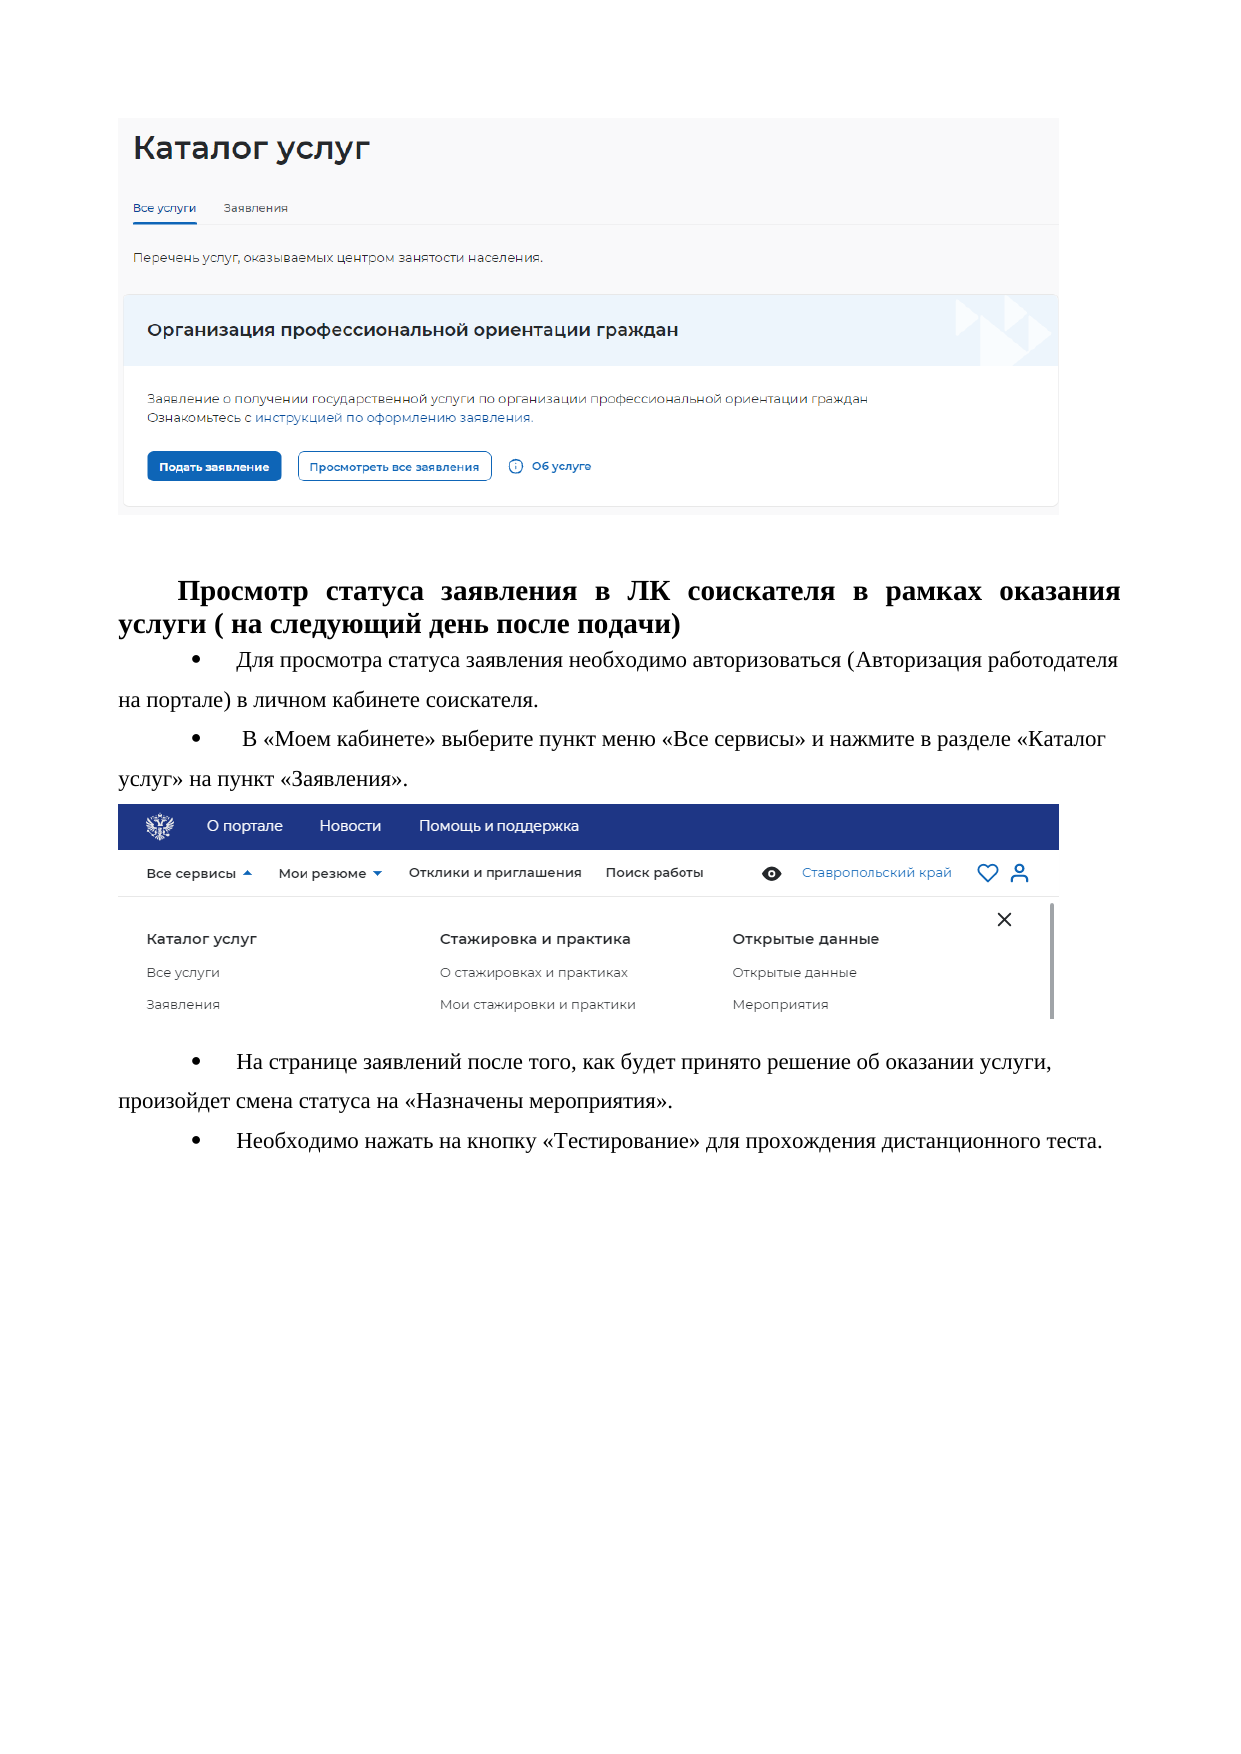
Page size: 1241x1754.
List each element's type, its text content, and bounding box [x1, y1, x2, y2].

list Для просмотра статуса заявления необходимо авторизоваться (Авторизация работодателя на портале) в личном кабинете соискателя. [118, 646, 1122, 712]
picture [118, 804, 1060, 1019]
picture [118, 118, 1059, 515]
list В «Моем кабинете» выберите пункт меню «Все сервисы» и нажмите в разделе «Каталог услуг» на пункт «Заявления». [118, 725, 1122, 791]
list Необходимо нажать на кнопку «Тестирование» для прохождения дистанционного теста. [118, 1127, 1122, 1153]
list На странице заявлений после того, как будет принято решение об оказании услуги, произойдет смена статуса на «Назначены мероприятия». [118, 1048, 1122, 1114]
subtitle Просмотр статуса заявления в ЛК соискателя в рамках оказания услуги ( на следующий день после подачи) [118, 573, 1122, 640]
